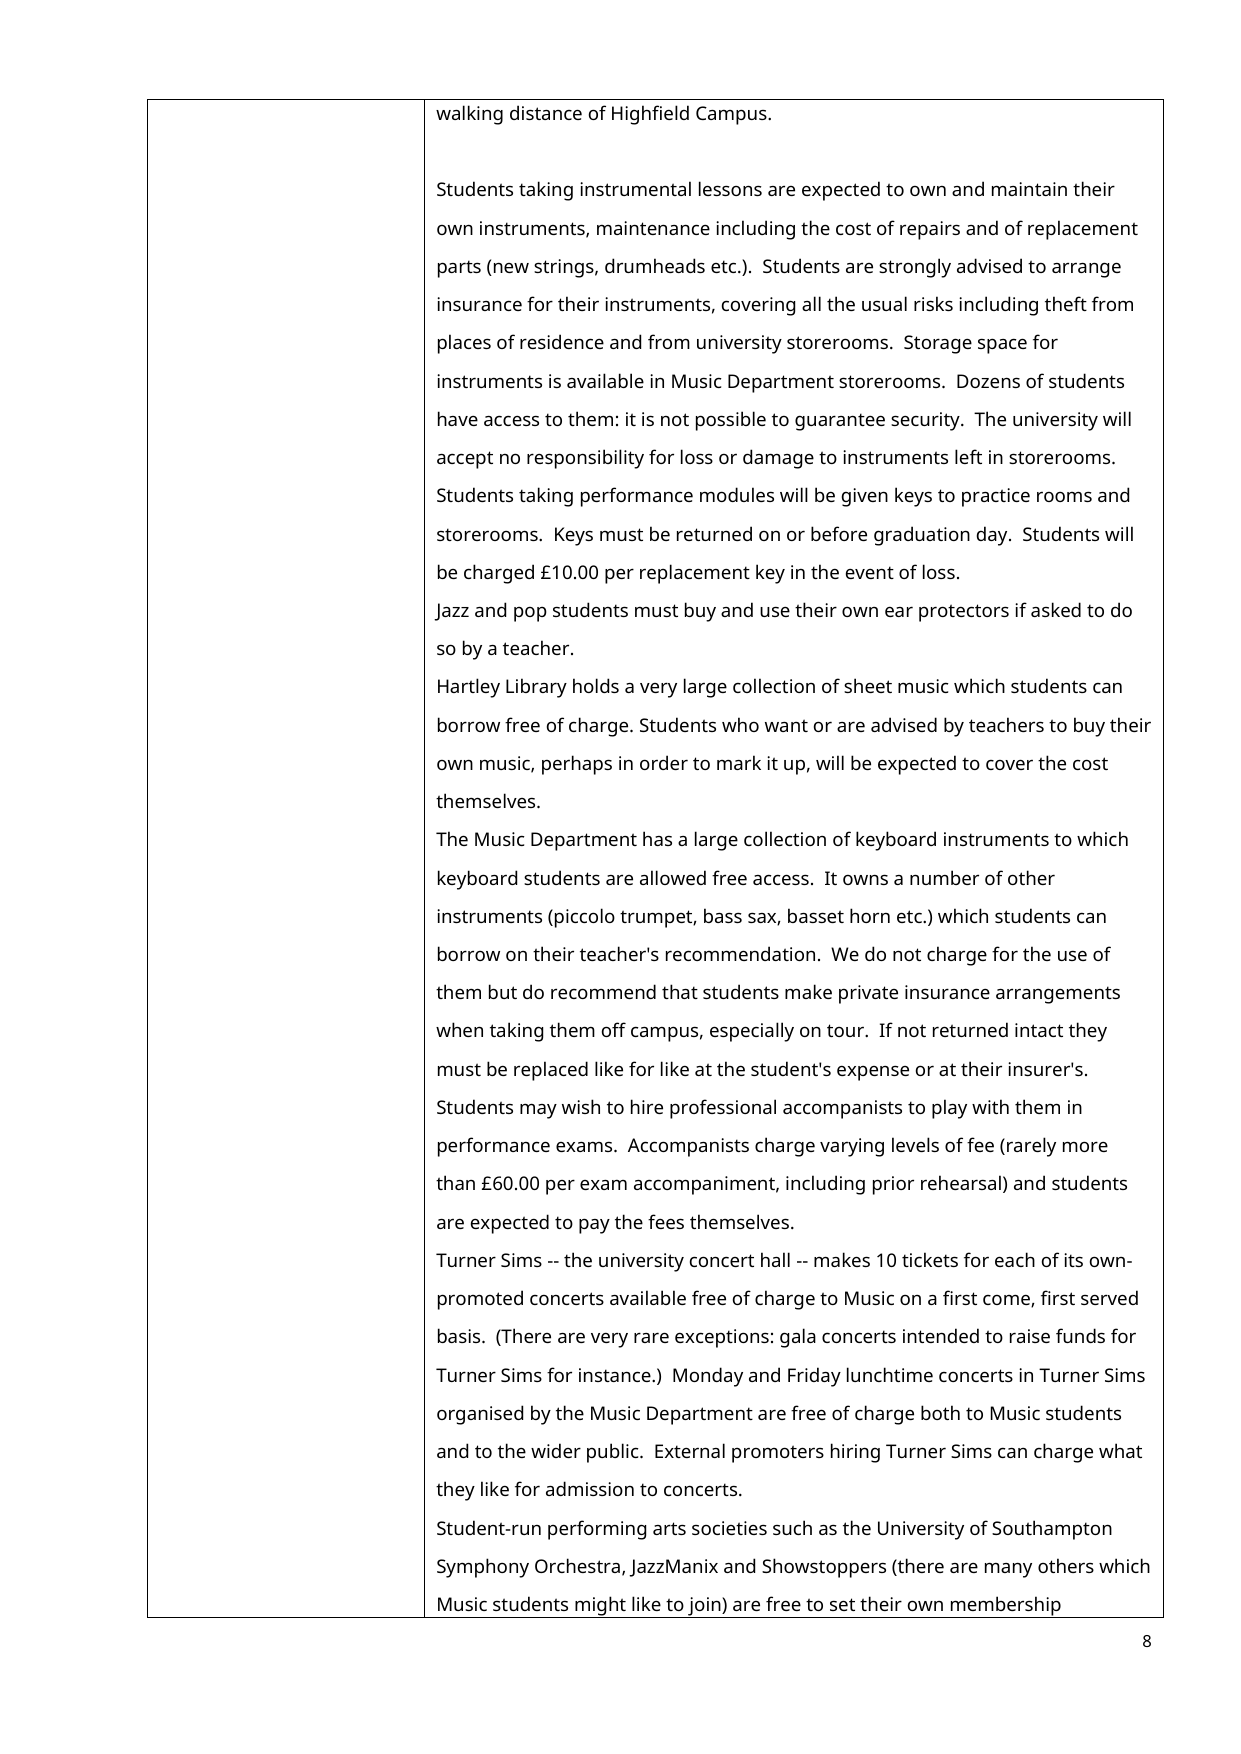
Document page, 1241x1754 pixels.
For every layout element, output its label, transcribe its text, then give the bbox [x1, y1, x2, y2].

table_cell [148, 100, 424, 1617]
table_cell walking distance of Highfield Campus. Students taking instrumental lessons are expected to own and maintain their own instruments, maintenance including the cost of repairs and of replacement parts (new strings, drumheads etc.). Students are strongly advised to arrange insurance for their instruments, covering all the usual risks including theft from places of residence and from university storerooms. Storage space for instruments is available in Music Department storerooms. Dozens of students have access to them: it is not possible to guarantee security. The university will accept no responsibility for loss or damage to instruments left in storerooms. Students taking performance modules will be given keys to practice rooms and storerooms. Keys must be returned on or before graduation day. Students will be charged £10.00 per replacement key in the event of loss. Jazz and pop students must buy and use their own ear protectors if asked to do so by a teacher. Hartley Library holds a very large collection of sheet music which students can borrow free of charge. Students who want or are advised by teachers to buy their own music, perhaps in order to mark it up, will be expected to cover the cost themselves. The Music Department has a large collection of keyboard instruments to which keyboard students are allowed free access. It owns a number of other instruments (piccolo trumpet, bass sax, basset horn etc.) which students can borrow on their teacher's recommendation. We do not charge for the use of them but do recommend that students make private insurance arrangements when taking them off campus, especially on tour. If not returned intact they must be replaced like for like at the student's expense or at their insurer's. Students may wish to hire professional accompanists to play with them in performance exams. Accompanists charge varying levels of fee (rarely more than £60.00 per exam accompaniment, including prior rehearsal) and students are expected to pay the fees themselves. Turner Sims -- the university concert hall -- makes 10 tickets for each of its own-promoted concerts available free of charge to Music on a first come, first served basis. (There are very rare exceptions: gala concerts intended to raise funds for Turner Sims for instance.) Monday and Friday lunchtime concerts in Turner Sims organised by the Music Department are free of charge both to Music students and to the wider public. External promoters hiring Turner Sims can charge what they like for admission to concerts. Student-run performing arts societies such as the University of Southampton Symphony Orchestra, JazzManix and Showstoppers (there are many others which Music students might like to join) are free to set their own membership [425, 100, 1163, 1617]
